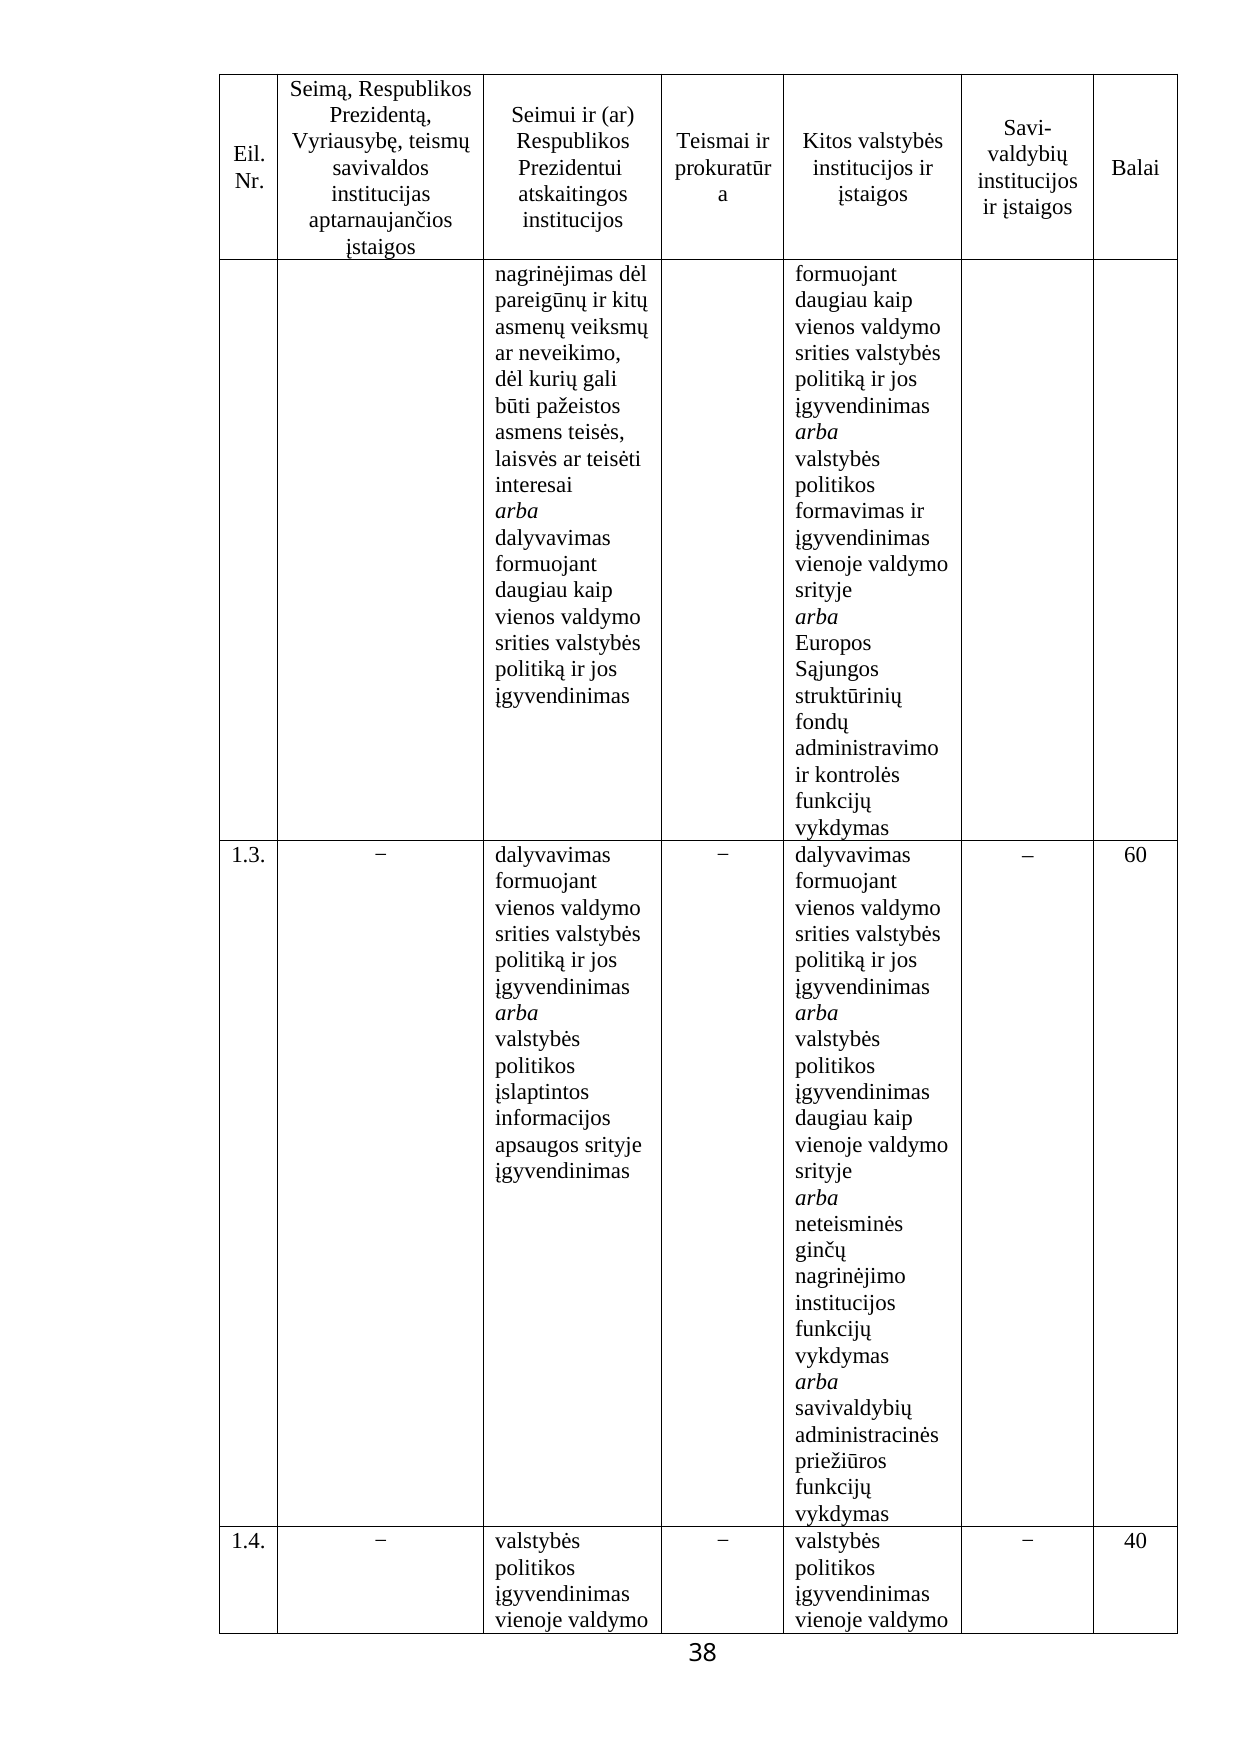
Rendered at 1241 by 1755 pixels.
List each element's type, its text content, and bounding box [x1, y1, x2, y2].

table_cell nagrinėjimas dėl pareigūnų ir kitų asmenų veiksmų ar neveikimo, dėl kurių gali būti pažeistos asmens teisės, laisvės ar teisėti interesai arba dalyvavimas formuojant daugiau kaip vienos valdymo srities valstybės politiką ir jos įgyvendinimas [484, 260, 661, 840]
table_cell formuojant daugiau kaip vienos valdymo srities valstybės politiką ir jos įgyvendinimas arba valstybės politikos formavimas ir įgyvendinimas vienoje valdymo srityje arba Europos Sąjungos struktūrinių fondų administravimo ir kontrolės funkcijų vykdymas [784, 260, 961, 840]
table_cell dalyvavimas formuojant vienos valdymo srities valstybės politiką ir jos įgyvendinimas arba valstybės politikos įgyvendinimas daugiau kaip vienoje valdymo srityje arba neteisminės ginčų nagrinėjimo institucijos funkcijų vykdymas arba savivaldybių administracinės priežiūros funkcijų vykdymas [784, 841, 961, 1526]
table_cell − [662, 1527, 783, 1633]
table_cell [662, 260, 783, 840]
table_cell − [962, 1527, 1093, 1633]
table_cell 60 [1094, 841, 1177, 1526]
table_header Kitos valstybės institucijos ir įstaigos [784, 75, 961, 259]
table_header Seimą, Respublikos Prezidentą, Vyriausybę, teismų savivaldos institucijas aptarnaujančios įstaigos [278, 75, 483, 259]
table_cell − [278, 841, 483, 1526]
table_cell 1.4. [220, 1527, 277, 1633]
table_header Savi-valdybių institucijos ir įstaigos [962, 75, 1093, 259]
table_cell − [278, 1527, 483, 1633]
table_cell − [662, 841, 783, 1526]
table_cell valstybės politikos įgyvendinimas vienoje valdymo [784, 1527, 961, 1633]
table_header Balai [1094, 75, 1177, 259]
table_cell [962, 260, 1093, 840]
table_header Eil. Nr. [220, 75, 277, 259]
table_cell – [962, 841, 1093, 1526]
table_cell dalyvavimas formuojant vienos valdymo srities valstybės politiką ir jos įgyvendinimas arba valstybės politikos įslaptintos informacijos apsaugos srityje įgyvendinimas [484, 841, 661, 1526]
table_header Teismai ir prokuratūra [662, 75, 783, 259]
table_cell [1094, 260, 1177, 840]
table_cell valstybės politikos įgyvendinimas vienoje valdymo [484, 1527, 661, 1633]
table_cell 1.3. [220, 841, 277, 1526]
table_cell [220, 260, 277, 840]
table_header Seimui ir (ar) Respublikos Prezidentui atskaitingos institucijos [484, 75, 661, 259]
table_cell 40 [1094, 1527, 1177, 1633]
table_cell [278, 260, 483, 840]
